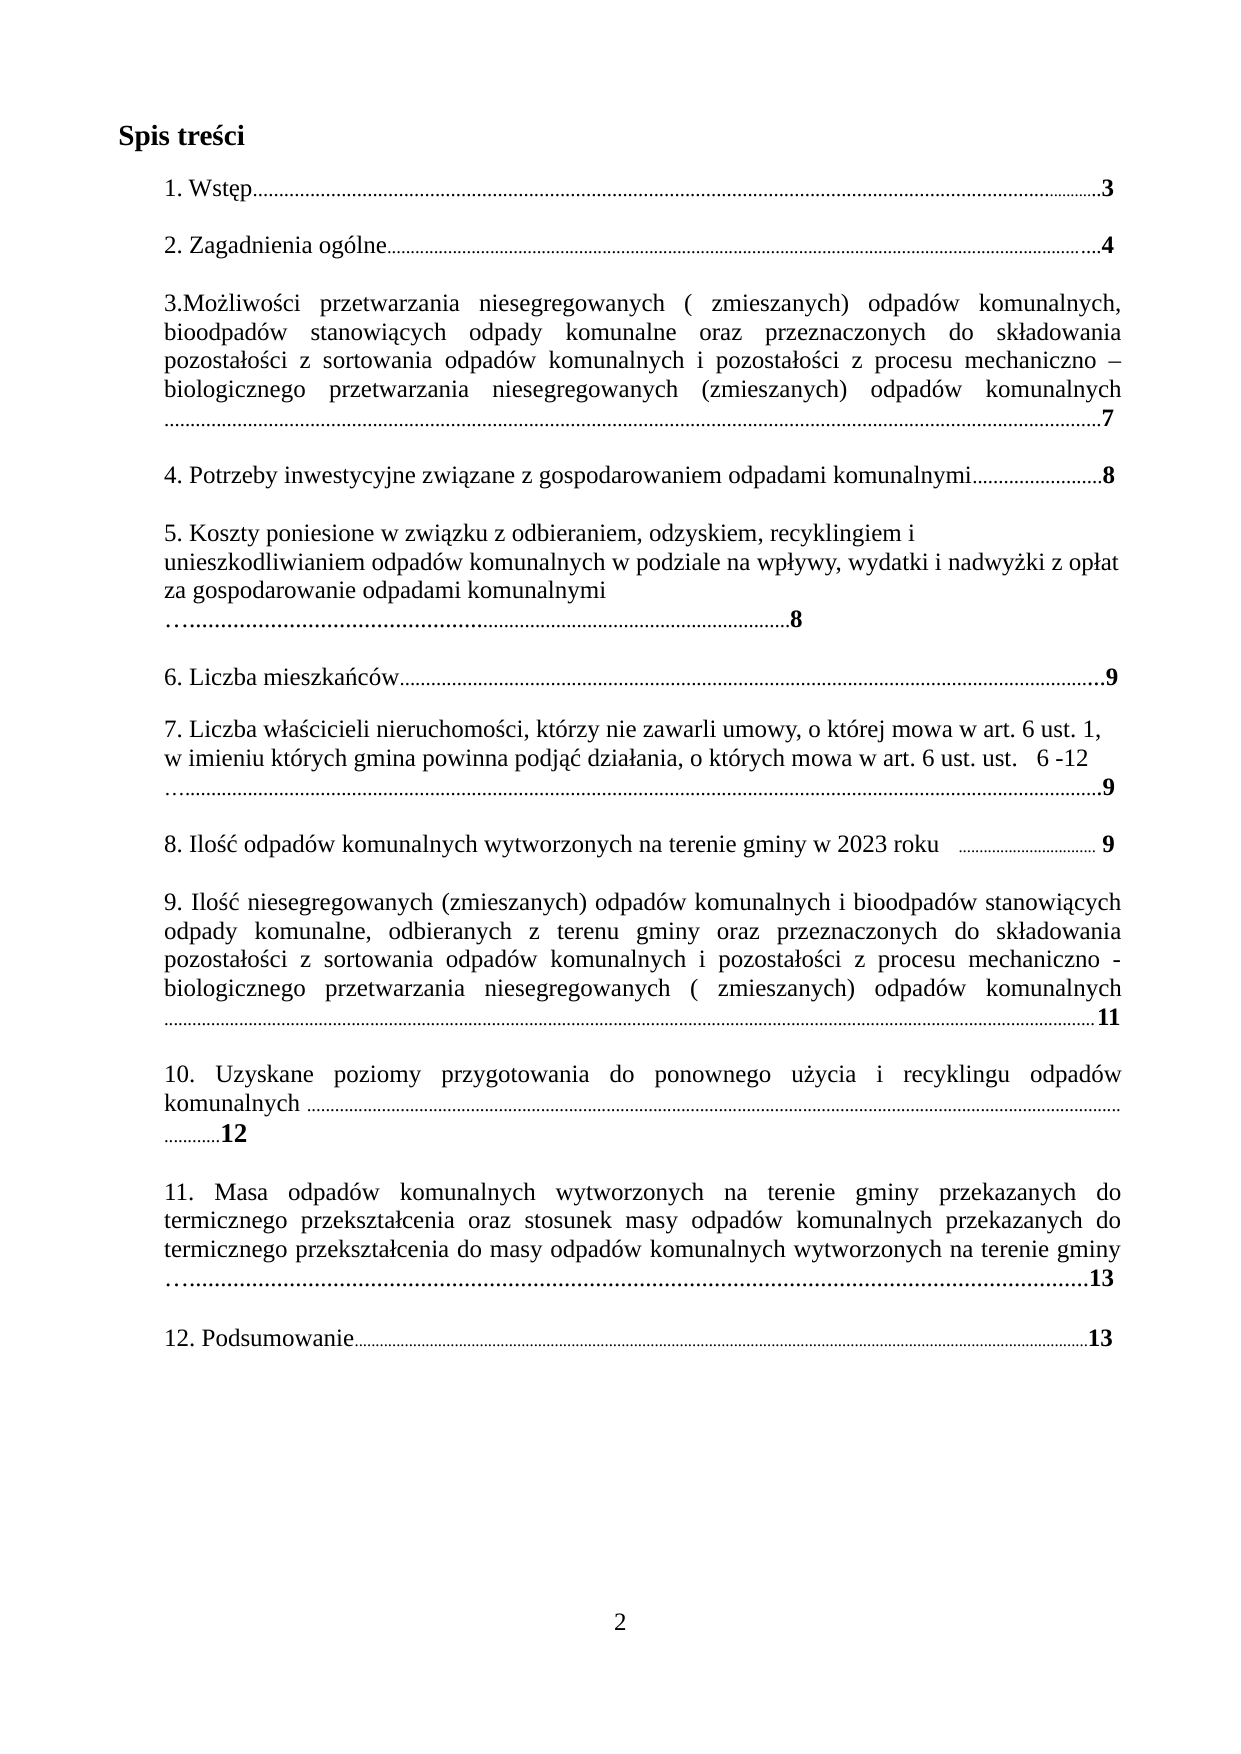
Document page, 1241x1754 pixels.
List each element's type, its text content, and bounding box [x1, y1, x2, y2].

text 10. Uzyskane poziomy przygotowania do ponownego użycia i recyklingu odpadów komunalnych ..........................................................................................................................................................................................12 [164, 1059, 1122, 1148]
text 5. Koszty poniesione w związku z odbieraniem, odzyskiem, recyklingiem i unieszkodliwianiem odpadów komunalnych w podziale na wpływy, wydatki i nadwyżki z opłat za gospodarowanie odpadami komunalnymi …..........................................................................................................8 [164, 518, 1122, 633]
text 4. Potrzeby inwestycyjne związane z gospodarowaniem odpadami komunalnymi.........................8 [164, 460, 1122, 489]
text 1. Wstęp.....................................................................................................................................................................3 [164, 173, 1122, 202]
text 3.Możliwości przetwarzania niesegregowanych ( zmieszanych) odpadów komunalnych, bioodpadów stanowiących odpady komunalne oraz przeznaczonych do składowania pozostałości z sortowania odpadów komunalnych i pozostałości z procesu mechaniczno – biologicznego przetwarzania niesegregowanych (zmieszanych) odpadów komunalnych ....................................................................................................................................................................................7 [164, 288, 1122, 432]
text 12. Podsumowanie................................................................................................................................................................................13 [164, 1323, 1122, 1352]
text 7. Liczba właścicieli nieruchomości, którzy nie zawarli umowy, o której mowa w art. 6 ust. 1, w imieniu których gmina powinna podjąć działania, o których mowa w art. 6 ust. ust. 6 -12 …................................................................................................................................................................................9 [164, 714, 1122, 801]
text 2. Zagadnienia ogólne........................................................................................................................................................4 [164, 230, 1122, 259]
text 11. Masa odpadów komunalnych wytworzonych na terenie gminy przekazanych do termicznego przekształcenia oraz stosunek masy odpadów komunalnych przekazanych do termicznego przekształcenia do masy odpadów komunalnych wytworzonych na terenie gminy …................................................................................................................................................13 [164, 1177, 1122, 1292]
text 8. Ilość odpadów komunalnych wytworzonych na terenie gminy w 2023 roku ................................. 9 [164, 829, 1122, 858]
text Spis treści [118, 118, 1122, 152]
text 9. Ilość niesegregowanych (zmieszanych) odpadów komunalnych i bioodpadów stanowiących odpady komunalne, odbieranych z terenu gminy oraz przeznaczonych do składowania pozostałości z sortowania odpadów komunalnych i pozostałości z procesu mechaniczno - biologicznego przetwarzania niesegregowanych ( zmieszanych) odpadów komunalnych .......................................................................................................................................................................................................11 [164, 887, 1122, 1031]
text 6. Liczba mieszkańców.......................................................................................................................................9 [164, 662, 1122, 690]
